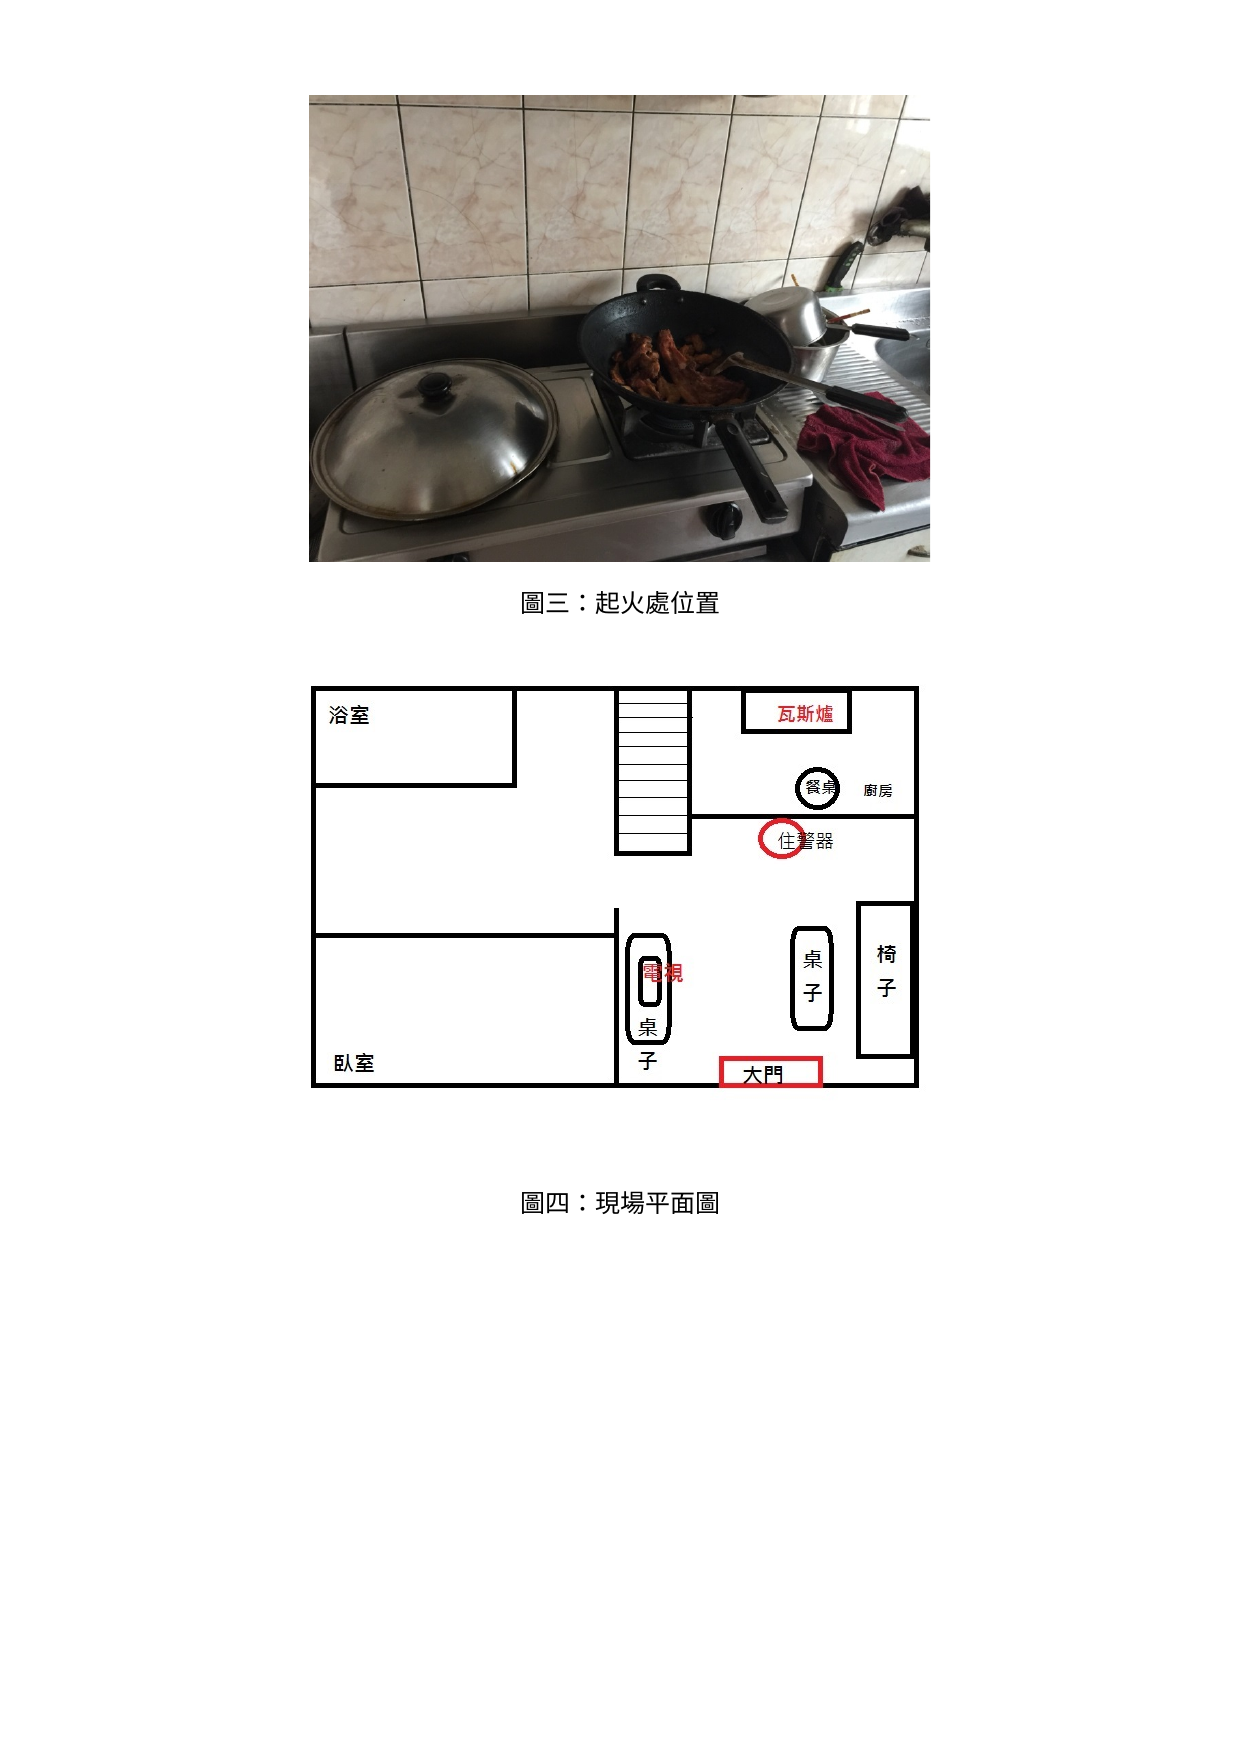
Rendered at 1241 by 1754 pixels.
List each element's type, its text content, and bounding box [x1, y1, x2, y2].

picture [309, 95, 931, 562]
text 圖三：起火處位置 [187, 577, 1053, 614]
picture [247, 620, 993, 1148]
text 圖四：現場平面圖 [187, 1177, 1053, 1214]
